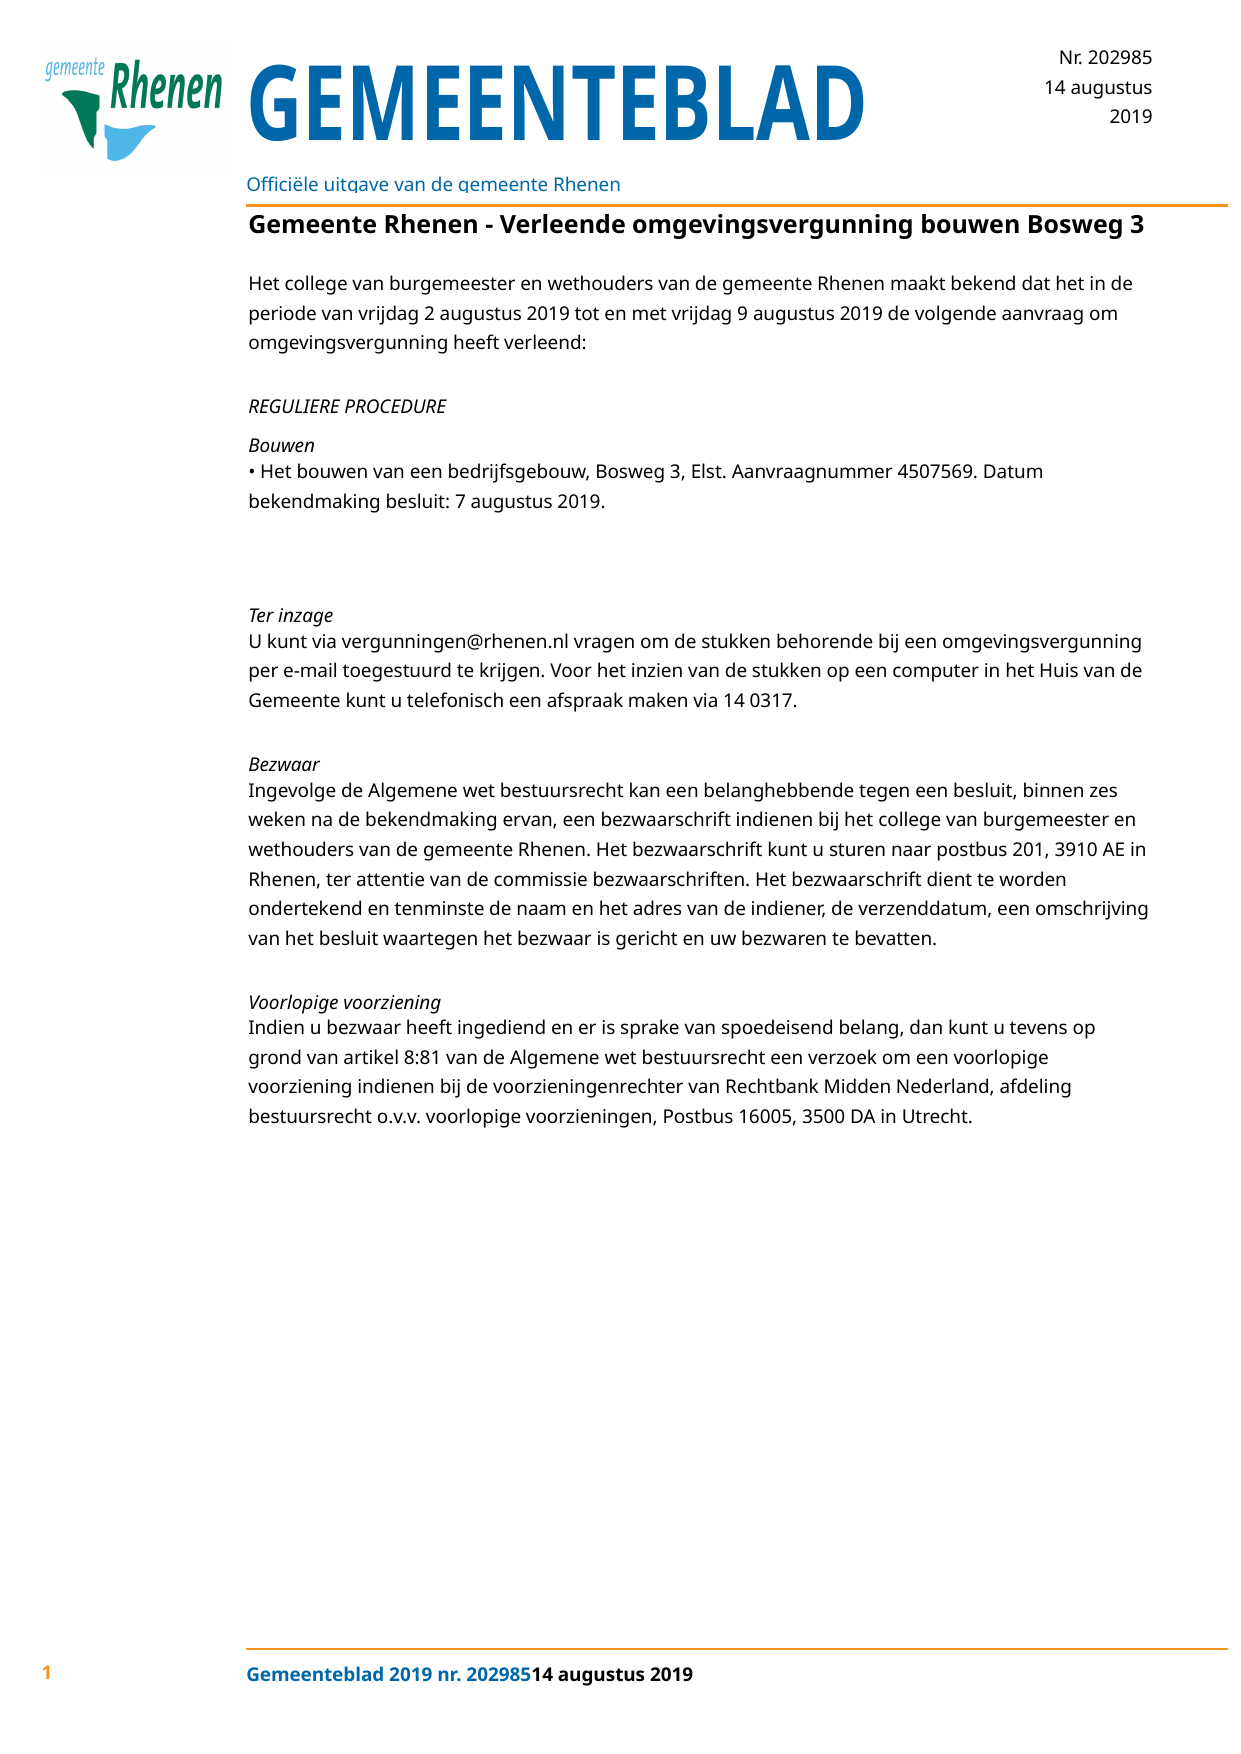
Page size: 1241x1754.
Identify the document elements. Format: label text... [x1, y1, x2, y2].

text Het college van burgemeester en wethouders van de gemeente Rhenen maakt bekend dat het in de periode van vrijdag 2 augustus 2019 tot en met vrijdag 9 augustus 2019 de volgende aanvraag om omgevingsvergunning heeft verleend: [248, 270, 1152, 355]
text Ingevolge de Algemene wet bestuursrecht kan een belanghebbende tegen een besluit, binnen zes weken na de bekendmaking ervan, een bezwaarschrift indienen bij het college van burgemeester en wethouders van de gemeente Rhenen. Het bezwaarschrift kunt u sturen naar postbus 201, 3910 AE in Rhenen, ter attentie van de commissie bezwaarschriften. Het bezwaarschrift dient te worden ondertekend en tenminste de naam en het adres van de indiener, de verzenddatum, een omschrijving van het besluit waartegen het bezwaar is gericht en uw bezwaren te bevatten. [248, 777, 1152, 951]
text • Het bouwen van een bedrijfsgebouw, Bosweg 3, Elst. Aanvraagnummer 4507569. Datum bekendmaking besluit: 7 augustus 2019. [248, 458, 1152, 514]
text Ter inzage [248, 602, 1152, 628]
text Voorlopige voorziening [248, 989, 1152, 1014]
text Bouwen [248, 433, 1152, 458]
text Bezwaar [248, 751, 1152, 777]
text U kunt via vergunningen@rhenen.nl vragen om de stukken behorende bij een omgevingsvergunning per e-mail toegestuurd te krijgen. Voor het inzien van de stukken op een computer in het Huis van de Gemeente kunt u telefonisch een afspraak maken via 14 0317. [248, 628, 1152, 713]
picture [41, 47, 231, 172]
text Gemeente Rhenen - Verleende omgevingsvergunning bouwen Bosweg 3 [248, 207, 1152, 241]
text Indien u bezwaar heeft ingediend en er is sprake van spoedeisend belang, dan kunt u tevens op grond van artikel 8:81 van de Algemene wet bestuursrecht een verzoek om een voorlopige voorziening indienen bij de voorzieningenrechter van Rechtbank Midden Nederland, afdeling bestuursrecht o.v.v. voorlopige voorzieningen, Postbus 16005, 3500 DA in Utrecht. [248, 1014, 1152, 1129]
text REGULIERE PROCEDURE [248, 393, 1152, 419]
